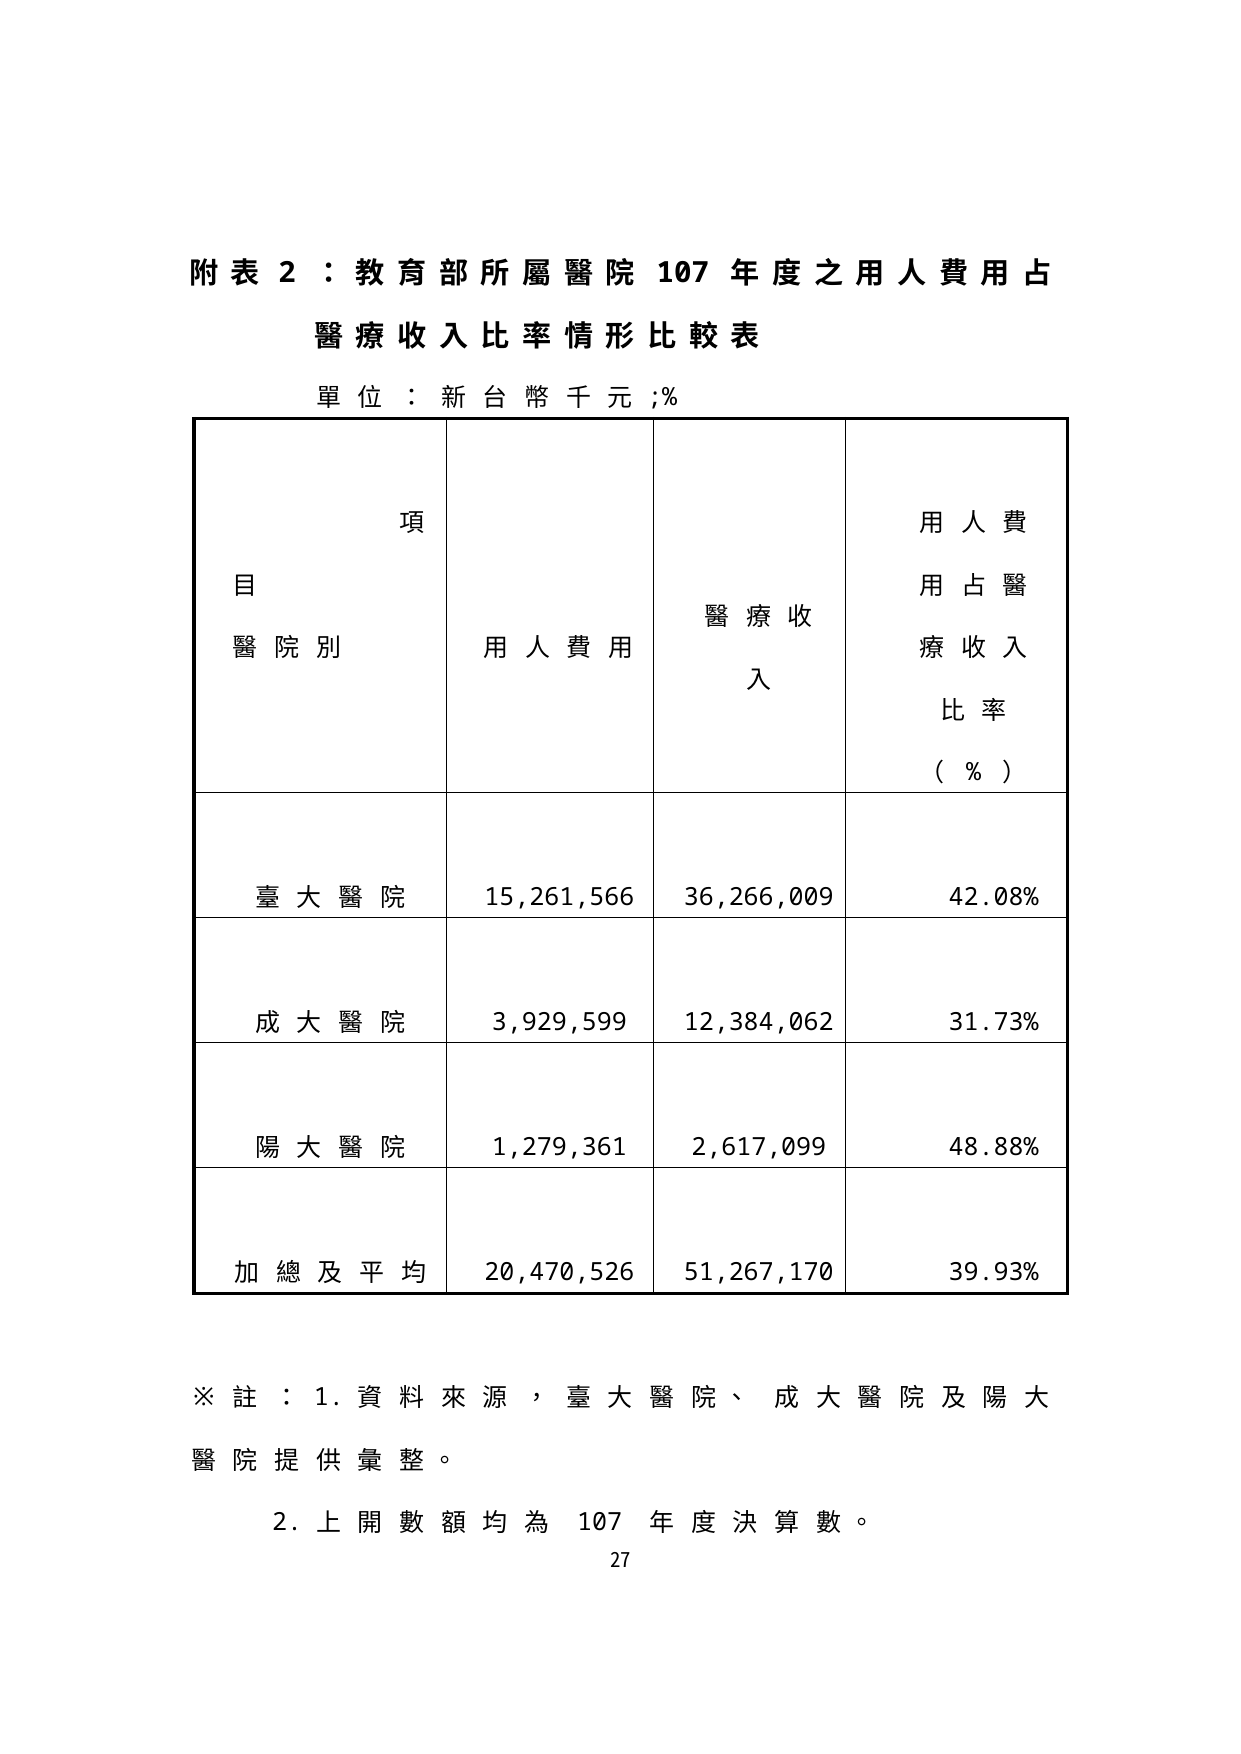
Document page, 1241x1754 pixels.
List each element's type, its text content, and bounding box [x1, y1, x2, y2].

table_cell 3,929,599 [447, 918, 653, 1042]
table_cell 1,279,361 [447, 1043, 653, 1167]
table_header 用人費用 [447, 420, 653, 792]
table_cell 2,617,099 [654, 1043, 845, 1167]
table_cell 20,470,526 [447, 1168, 653, 1292]
table_header 用人費用占醫療收入比率（%） [846, 420, 1066, 792]
table_cell 31.73% [846, 918, 1066, 1042]
text ※註：1.資料來源，臺大醫院、成大醫院及陽大醫院提供彙整。 [183, 1354, 1058, 1479]
table_cell 36,266,009 [654, 793, 845, 917]
table_cell 成大醫院 [196, 918, 446, 1042]
table_header 項目 醫院別 [196, 420, 446, 792]
text 附表2：教育部所屬醫院107年度之用人費用占醫療收入比率情形比較表 單位：新台幣千元;% [181, 229, 1058, 417]
table_cell 51,267,170 [654, 1168, 845, 1292]
table_cell 12,384,062 [654, 918, 845, 1042]
table_cell 加總及平均 [196, 1168, 446, 1292]
table_cell 39.93% [846, 1168, 1066, 1292]
table_cell 42.08% [846, 793, 1066, 917]
table_cell 15,261,566 [447, 793, 653, 917]
table_header 醫療收入 [654, 420, 845, 792]
table_cell 48.88% [846, 1043, 1066, 1167]
table_cell 陽大醫院 [196, 1043, 446, 1167]
table_cell 臺大醫院 [196, 793, 446, 917]
text 2.上開數額均為107年度決算數。 [257, 1479, 1058, 1542]
